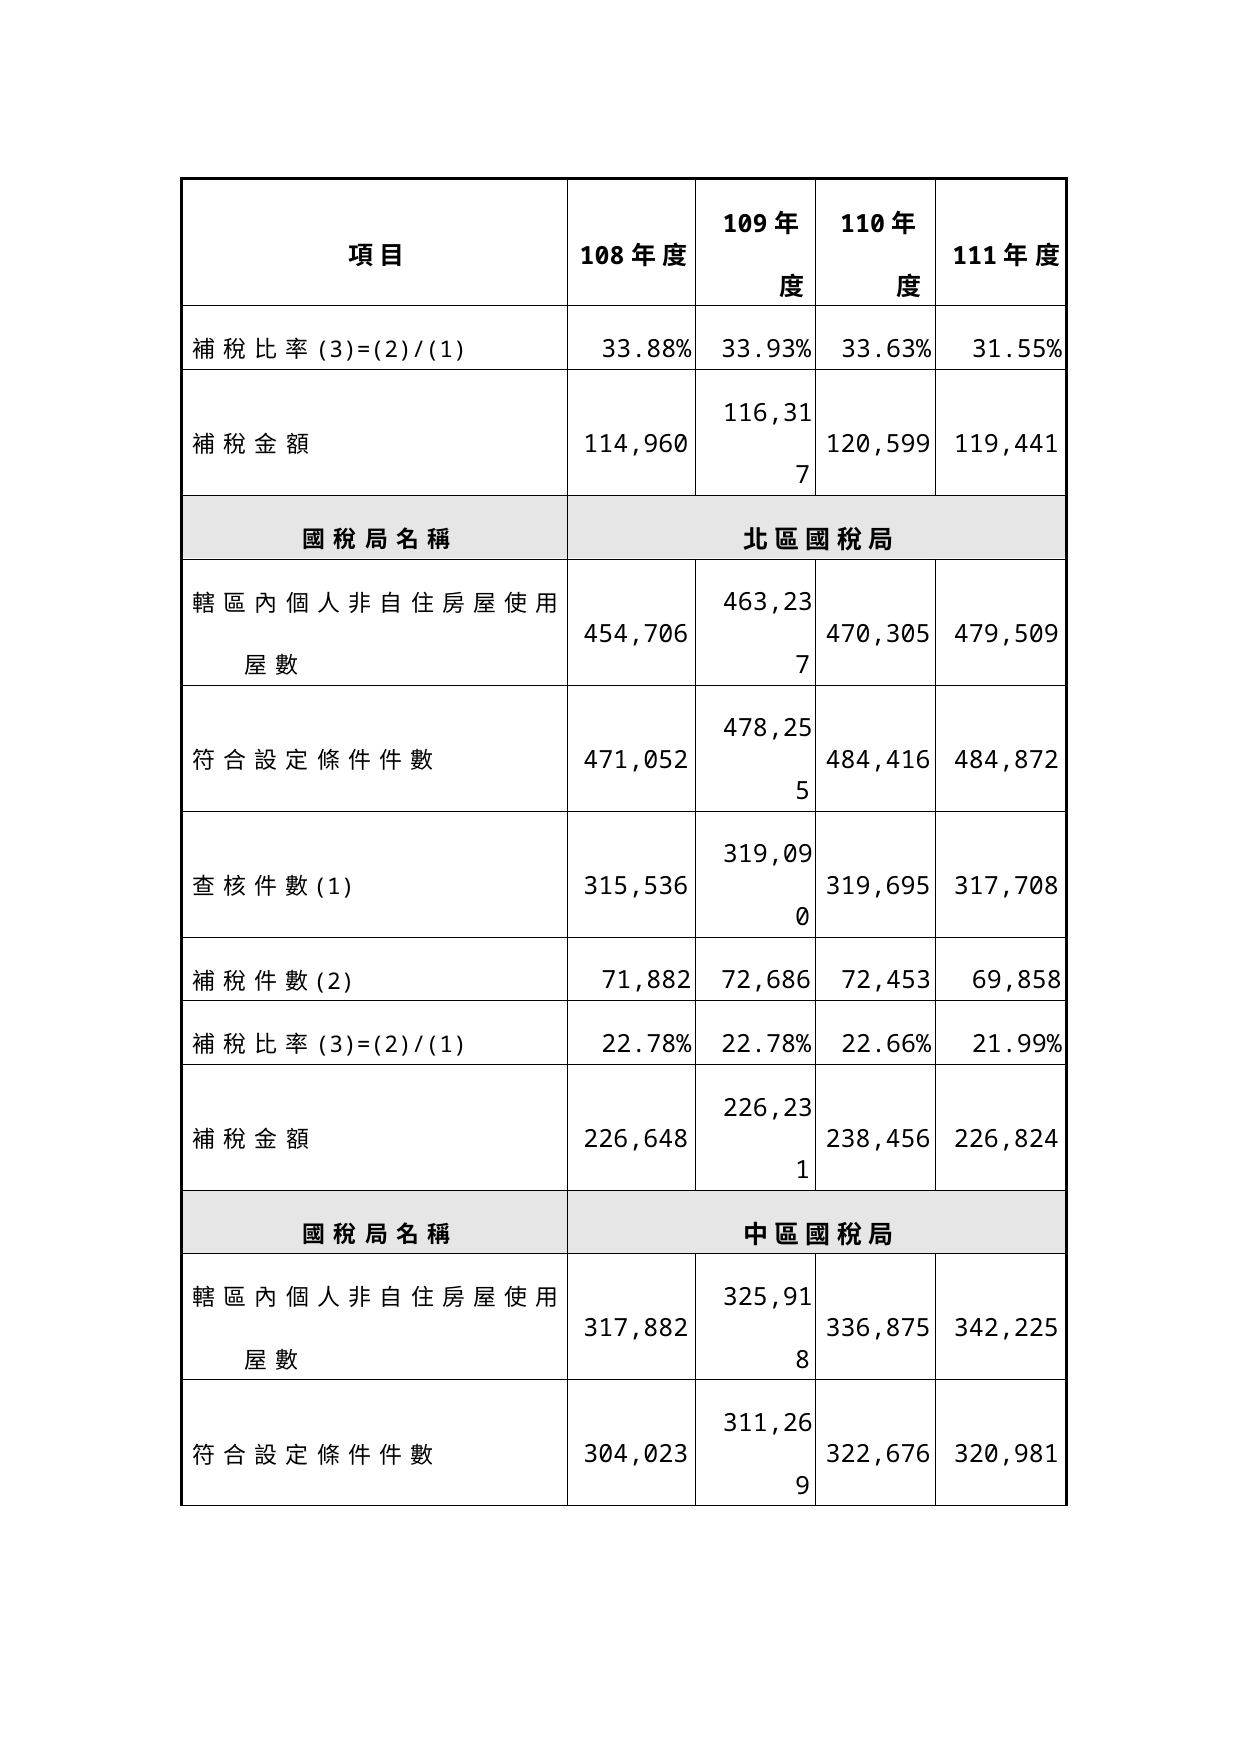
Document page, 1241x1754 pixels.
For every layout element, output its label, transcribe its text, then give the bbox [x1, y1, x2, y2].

table_cell 中區國稅局 [568, 1191, 1065, 1253]
table_cell 33.88% [568, 306, 695, 369]
table_cell 符合設定條件件數 [183, 1380, 567, 1505]
table_cell 317,882 [568, 1254, 695, 1379]
table_cell 325,918 [696, 1254, 815, 1379]
table_cell 國稅局名稱 [183, 496, 567, 558]
table_cell 114,960 [568, 370, 695, 495]
table_cell 轄區內個人非自住房屋使用屋數 [183, 560, 567, 684]
table_cell 304,023 [568, 1380, 695, 1505]
table_cell 319,090 [696, 812, 815, 937]
table_cell 226,648 [568, 1065, 695, 1190]
table_cell 補稅比率(3)=(2)/(1) [183, 306, 567, 369]
table_cell 342,225 [936, 1254, 1065, 1379]
table_cell 國稅局名稱 [183, 1191, 567, 1253]
table_cell 69,858 [936, 938, 1065, 1000]
table_cell 符合設定條件件數 [183, 686, 567, 811]
table_cell 470,305 [816, 560, 935, 684]
table_cell 33.63% [816, 306, 935, 369]
table_cell 轄區內個人非自住房屋使用屋數 [183, 1254, 567, 1379]
table_cell 22.78% [696, 1001, 815, 1064]
table_cell 71,882 [568, 938, 695, 1000]
table_header 108年度 [568, 180, 695, 305]
table_cell 31.55% [936, 306, 1065, 369]
table_cell 22.66% [816, 1001, 935, 1064]
table_cell 336,875 [816, 1254, 935, 1379]
table_cell 226,231 [696, 1065, 815, 1190]
table_cell 238,456 [816, 1065, 935, 1190]
table_cell 322,676 [816, 1380, 935, 1505]
table_cell 315,536 [568, 812, 695, 937]
table_cell 33.93% [696, 306, 815, 369]
table_cell 478,255 [696, 686, 815, 811]
table_cell 72,453 [816, 938, 935, 1000]
table_cell 119,441 [936, 370, 1065, 495]
table_cell 補稅金額 [183, 370, 567, 495]
table_cell 454,706 [568, 560, 695, 684]
table_cell 463,237 [696, 560, 815, 684]
table_cell 22.78% [568, 1001, 695, 1064]
table_cell 317,708 [936, 812, 1065, 937]
table_cell 補稅件數(2) [183, 938, 567, 1000]
table_cell 484,872 [936, 686, 1065, 811]
table_cell 21.99% [936, 1001, 1065, 1064]
table_cell 319,695 [816, 812, 935, 937]
table_header 111年度 [936, 180, 1065, 305]
table_cell 479,509 [936, 560, 1065, 684]
table_header 110年度 [816, 180, 935, 305]
table_cell 471,052 [568, 686, 695, 811]
table_cell 補稅金額 [183, 1065, 567, 1190]
table_cell 484,416 [816, 686, 935, 811]
table_cell 查核件數(1) [183, 812, 567, 937]
table_cell 補稅比率(3)=(2)/(1) [183, 1001, 567, 1064]
table_cell 72,686 [696, 938, 815, 1000]
table_header 項目 [183, 180, 567, 305]
table_cell 226,824 [936, 1065, 1065, 1190]
table_cell 116,317 [696, 370, 815, 495]
table_header 109年度 [696, 180, 815, 305]
table_cell 120,599 [816, 370, 935, 495]
table_cell 311,269 [696, 1380, 815, 1505]
table_cell 320,981 [936, 1380, 1065, 1505]
table_cell 北區國稅局 [568, 496, 1065, 558]
